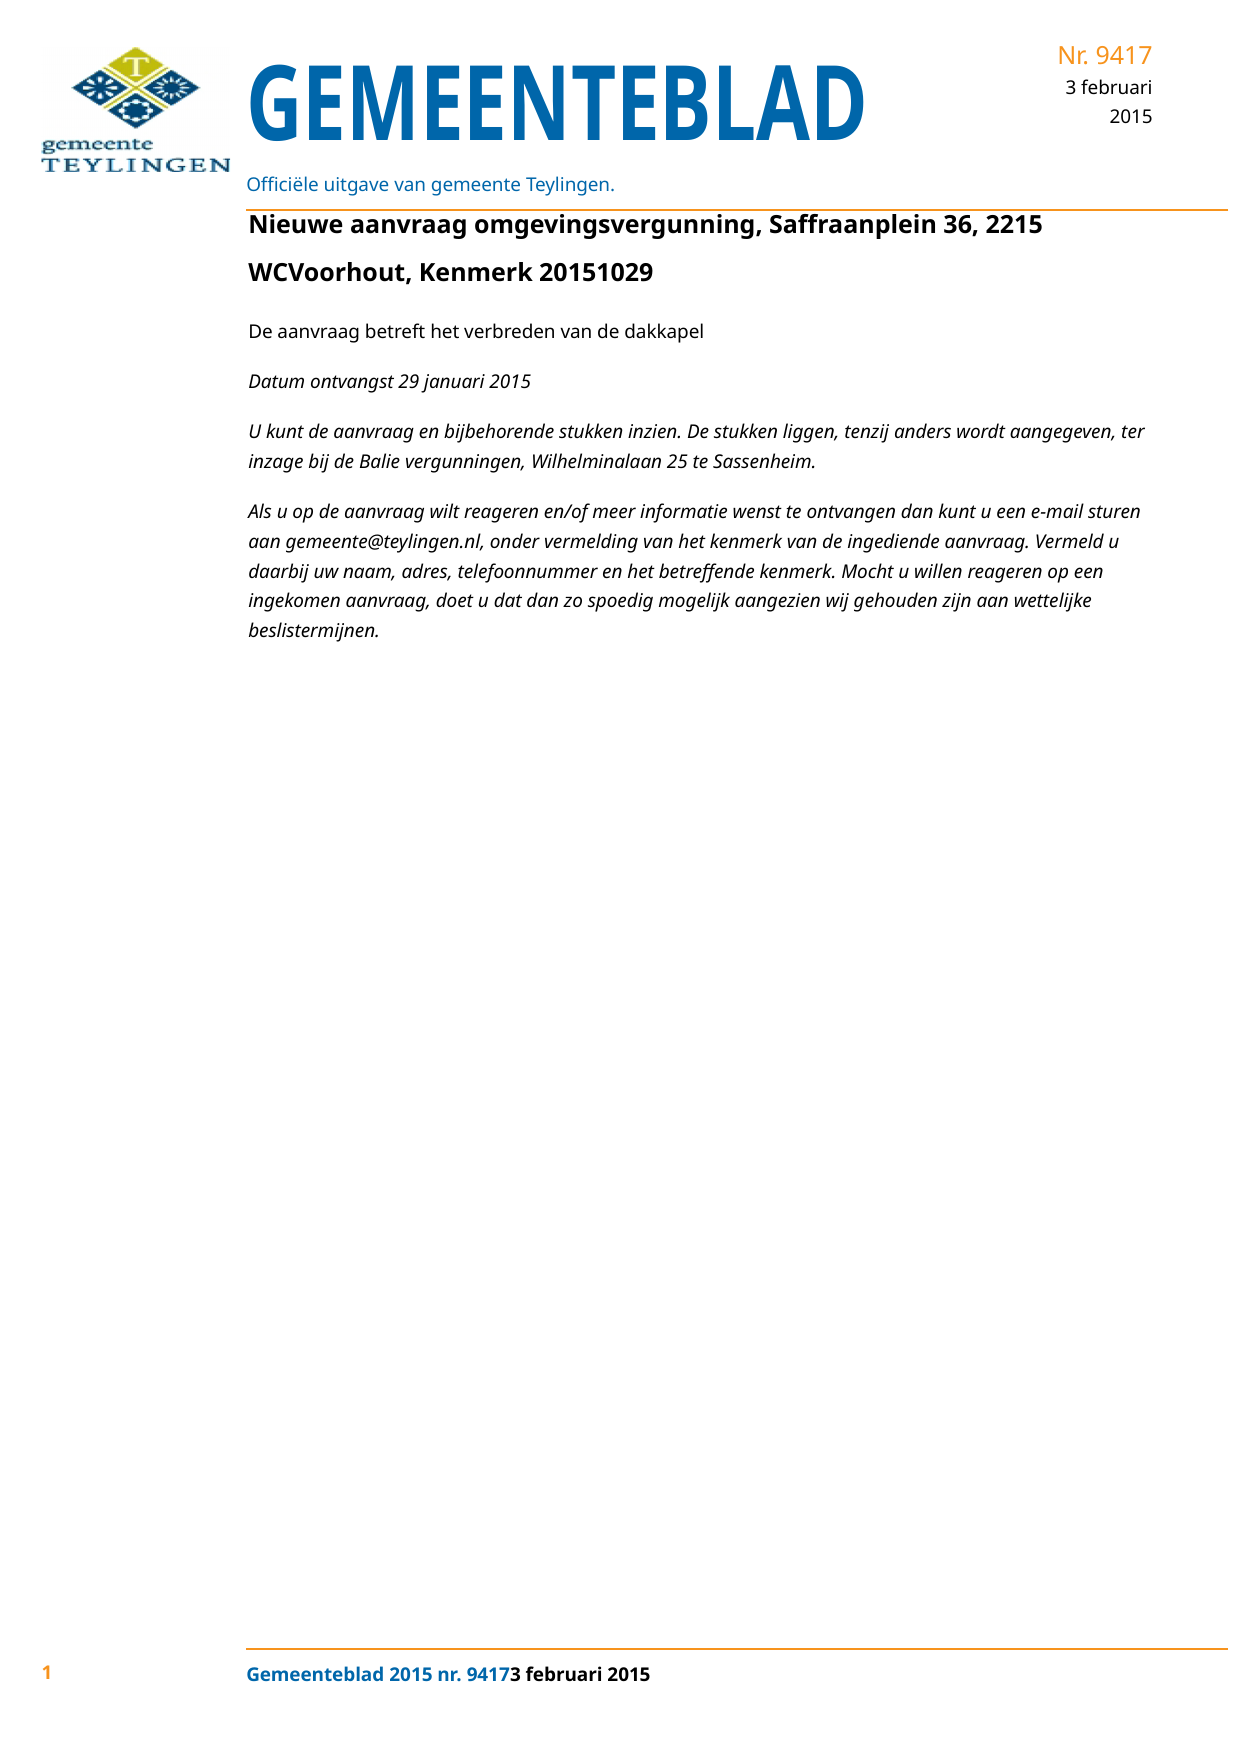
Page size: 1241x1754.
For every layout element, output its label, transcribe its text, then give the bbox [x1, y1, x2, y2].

text U kunt de aanvraag en bijbehorende stukken inzien. De stukken liggen, tenzij anders wordt aangegeven, ter inzage bij de Balie vergunningen, Wilhelminalaan 25 te Sassenheim. [248, 419, 1152, 474]
picture [41, 47, 231, 172]
text Als u op de aanvraag wilt reageren en/of meer informatie wenst te ontvangen dan kunt u een e-mail sturen aan gemeente@teylingen.nl, onder vermelding van het kenmerk van de ingediende aanvraag. Vermeld u daarbij uw naam, adres, telefoonnummer en het betreffende kenmerk. Mocht u willen reageren op een ingekomen aanvraag, doet u dat dan zo spoedig mogelijk aangezien wij gehouden zijn aan wettelijke beslistermijnen. [248, 499, 1152, 643]
text Datum ontvangst 29 januari 2015 [248, 368, 1152, 394]
text De aanvraag betreft het verbreden van de dakkapel [248, 318, 1152, 344]
text Nieuwe aanvraag omgevingsvergunning, Saffraanplein 36, 2215 WCVoorhout, Kenmerk 20151029 [248, 211, 1152, 288]
